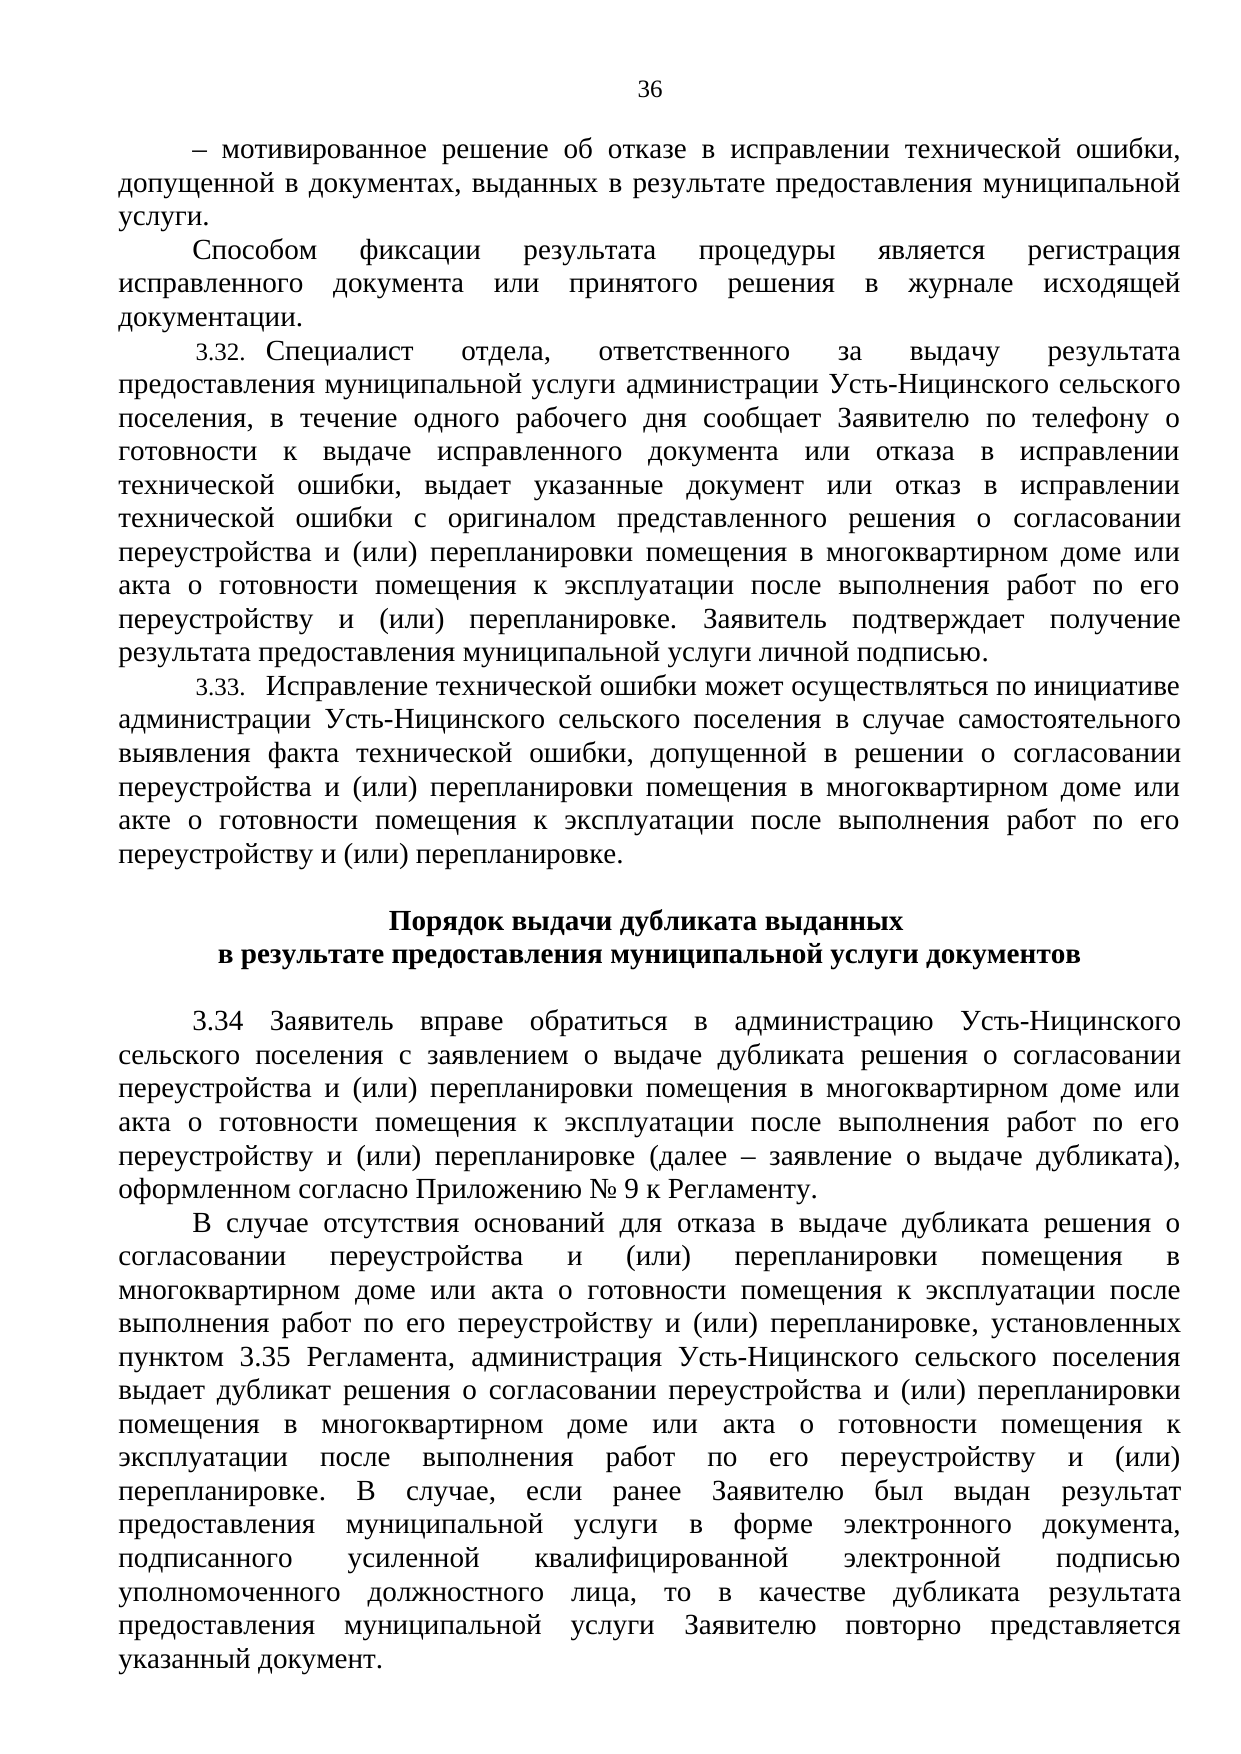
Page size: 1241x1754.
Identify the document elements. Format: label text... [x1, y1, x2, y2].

text 3.34 Заявитель вправе обратиться в администрацию Усть-Ницинского сельского поселения с заявлением о выдаче дубликата решения о согласовании переустройства и (или) перепланировки помещения в многоквартирном доме или акта о готовности помещения к эксплуатации после выполнения работ по его переустройству и (или) перепланировке (далее – заявление о выдаче дубликата), оформленном согласно Приложению № 9 к Регламенту. [118, 1003, 1181, 1205]
text В случае отсутствия оснований для отказа в выдаче дубликата решения о согласовании переустройства и (или) перепланировки помещения в многоквартирном доме или акта о готовности помещения к эксплуатации после выполнения работ по его переустройству и (или) перепланировке, установленных пунктом 3.35 Регламента, администрация Усть-Ницинского сельского поселения выдает дубликат решения о согласовании переустройства и (или) перепланировки помещения в многоквартирном доме или акта о готовности помещения к эксплуатации после выполнения работ по его переустройству и (или) перепланировке. В случае, если ранее Заявителю был выдан результат предоставления муниципальной услуги в форме электронного документа, подписанного усиленной квалифицированной электронной подписью уполномоченного должностного лица, то в качестве дубликата результата предоставления муниципальной услуги Заявителю повторно представляется указанный документ. [118, 1205, 1181, 1674]
text Способом фиксации результата процедуры является регистрация исправленного документа или принятого решения в журнале исходящей документации. [118, 232, 1181, 333]
list Исправление технической ошибки может осуществляться по инициативе администрации Усть-Ницинского сельского поселения в случае самостоятельного выявления факта технической ошибки, допущенной в решении о согласовании переустройства и (или) перепланировки помещения в многоквартирном доме или акте о готовности помещения к эксплуатации после выполнения работ по его переустройству и (или) перепланировке. [118, 668, 1181, 869]
text – мотивированное решение об отказе в исправлении технической ошибки, допущенной в документах, выданных в результате предоставления муниципальной услуги. [118, 131, 1181, 232]
text Порядок выдачи дубликата выданных в результате предоставления муниципальной услуги документов [118, 903, 1181, 970]
list Специалист отдела, ответственного за выдачу результата предоставления муниципальной услуги администрации Усть-Ницинского сельского поселения, в течение одного рабочего дня сообщает Заявителю по телефону о готовности к выдаче исправленного документа или отказа в исправлении технической ошибки, выдает указанные документ или отказ в исправлении технической ошибки с оригиналом представленного решения о согласовании переустройства и (или) перепланировки помещения в многоквартирном доме или акта о готовности помещения к эксплуатации после выполнения работ по его переустройству и (или) перепланировке. Заявитель подтверждает получение результата предоставления муниципальной услуги личной подписью. [118, 333, 1181, 668]
